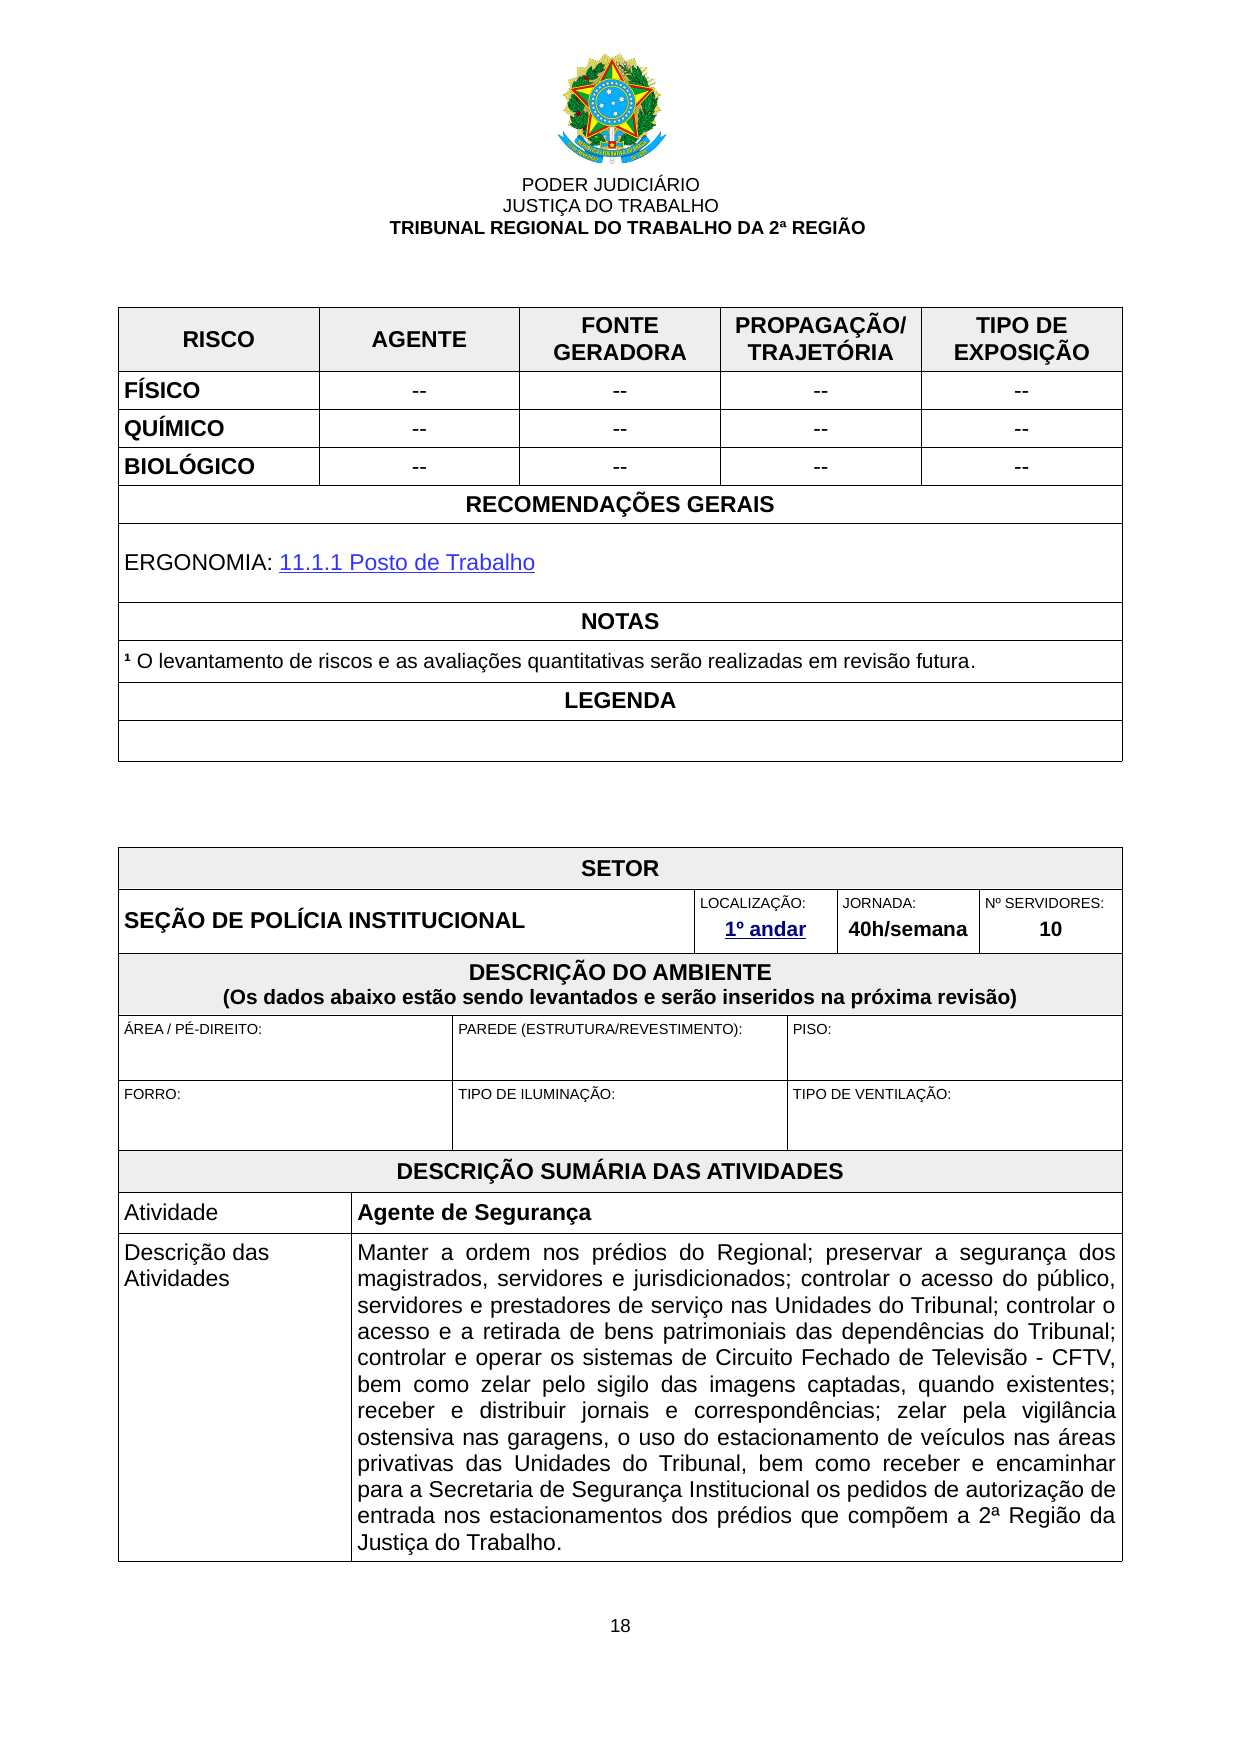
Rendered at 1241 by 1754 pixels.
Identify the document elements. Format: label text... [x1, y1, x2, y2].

table_cell BIOLÓGICO [119, 448, 319, 485]
table_cell PROPAGAÇÃO/ TRAJETÓRIA [721, 308, 921, 371]
table_cell -- [520, 410, 720, 447]
table_cell -- [520, 448, 720, 485]
table_cell SEÇÃO DE POLÍCIA INSTITUCIONAL [119, 890, 694, 953]
table_cell FÍSICO [119, 372, 319, 409]
table_cell -- [721, 372, 921, 409]
table_cell JORNADA: 40h/semana [838, 890, 979, 953]
table_cell -- [922, 448, 1122, 485]
table_cell LOCALIZAÇÃO: 1º andar [695, 890, 837, 953]
table_cell ERGONOMIA: 11.1.1 Posto de Trabalho [119, 524, 1122, 602]
table_cell -- [320, 372, 519, 409]
table_cell LEGENDA [119, 683, 1122, 719]
table_cell -- [922, 372, 1122, 409]
table_cell -- [721, 410, 921, 447]
table_cell -- [320, 448, 519, 485]
table_cell FORRO: [119, 1081, 452, 1150]
table_cell QUÍMICO [119, 410, 319, 447]
table_cell -- [520, 372, 720, 409]
table_cell Agente de Segurança [352, 1193, 1122, 1233]
table_cell -- [721, 448, 921, 485]
table_cell [119, 721, 1122, 761]
table_cell Atividade [119, 1193, 351, 1233]
table_cell PISO: [788, 1016, 1122, 1079]
table_cell -- [922, 410, 1122, 447]
table_cell -- [320, 410, 519, 447]
table_cell TIPO DE ILUMINAÇÃO: [453, 1081, 787, 1150]
table_cell Descrição das Atividades [119, 1234, 351, 1561]
table_cell AGENTE [320, 308, 519, 371]
table_cell RISCO [119, 308, 319, 371]
table_cell ¹ O levantamento de riscos e as avaliações quantitativas serão realizadas em revisão futura. [119, 641, 1122, 682]
table_cell DESCRIÇÃO SUMÁRIA DAS ATIVIDADES [119, 1151, 1122, 1192]
table_cell RECOMENDAÇÕES GERAIS [119, 486, 1122, 523]
table_cell ÁREA / PÉ-DIREITO: [119, 1016, 452, 1079]
table_cell TIPO DE VENTILAÇÃO: [788, 1081, 1122, 1150]
table_cell Nº SERVIDORES: 10 [980, 890, 1122, 953]
table_cell FONTE GERADORA [520, 308, 720, 371]
table_cell NOTAS [119, 603, 1122, 640]
table_cell TIPO DE EXPOSIÇÃO [922, 308, 1122, 371]
table_cell DESCRIÇÃO DO AMBIENTE (Os dados abaixo estão sendo levantados e serão inseridos na próxima revisão) [119, 954, 1122, 1014]
table_cell PAREDE (ESTRUTURA/REVESTIMENTO): [453, 1016, 787, 1079]
table_cell Manter a ordem nos prédios do Regional; preservar a segurança dos magistrados, servidores e jurisdicionados; controlar o acesso do público, servidores e prestadores de serviço nas Unidades do Tribunal; controlar o acesso e a retirada de bens patrimoniais das dependências do Tribunal; controlar e operar os sistemas de Circuito Fechado de Televisão - CFTV, bem como zelar pelo sigilo das imagens captadas, quando existentes; receber e distribuir jornais e correspondências; zelar pela vigilância ostensiva nas garagens, o uso do estacionamento de veículos nas áreas privativas das Unidades do Tribunal, bem como receber e encaminhar para a Secretaria de Segurança Institucional os pedidos de autorização de entrada nos estacionamentos dos prédios que compõem a 2ª Região da Justiça do Trabalho. [352, 1234, 1122, 1561]
table_header SETOR [119, 848, 1122, 888]
